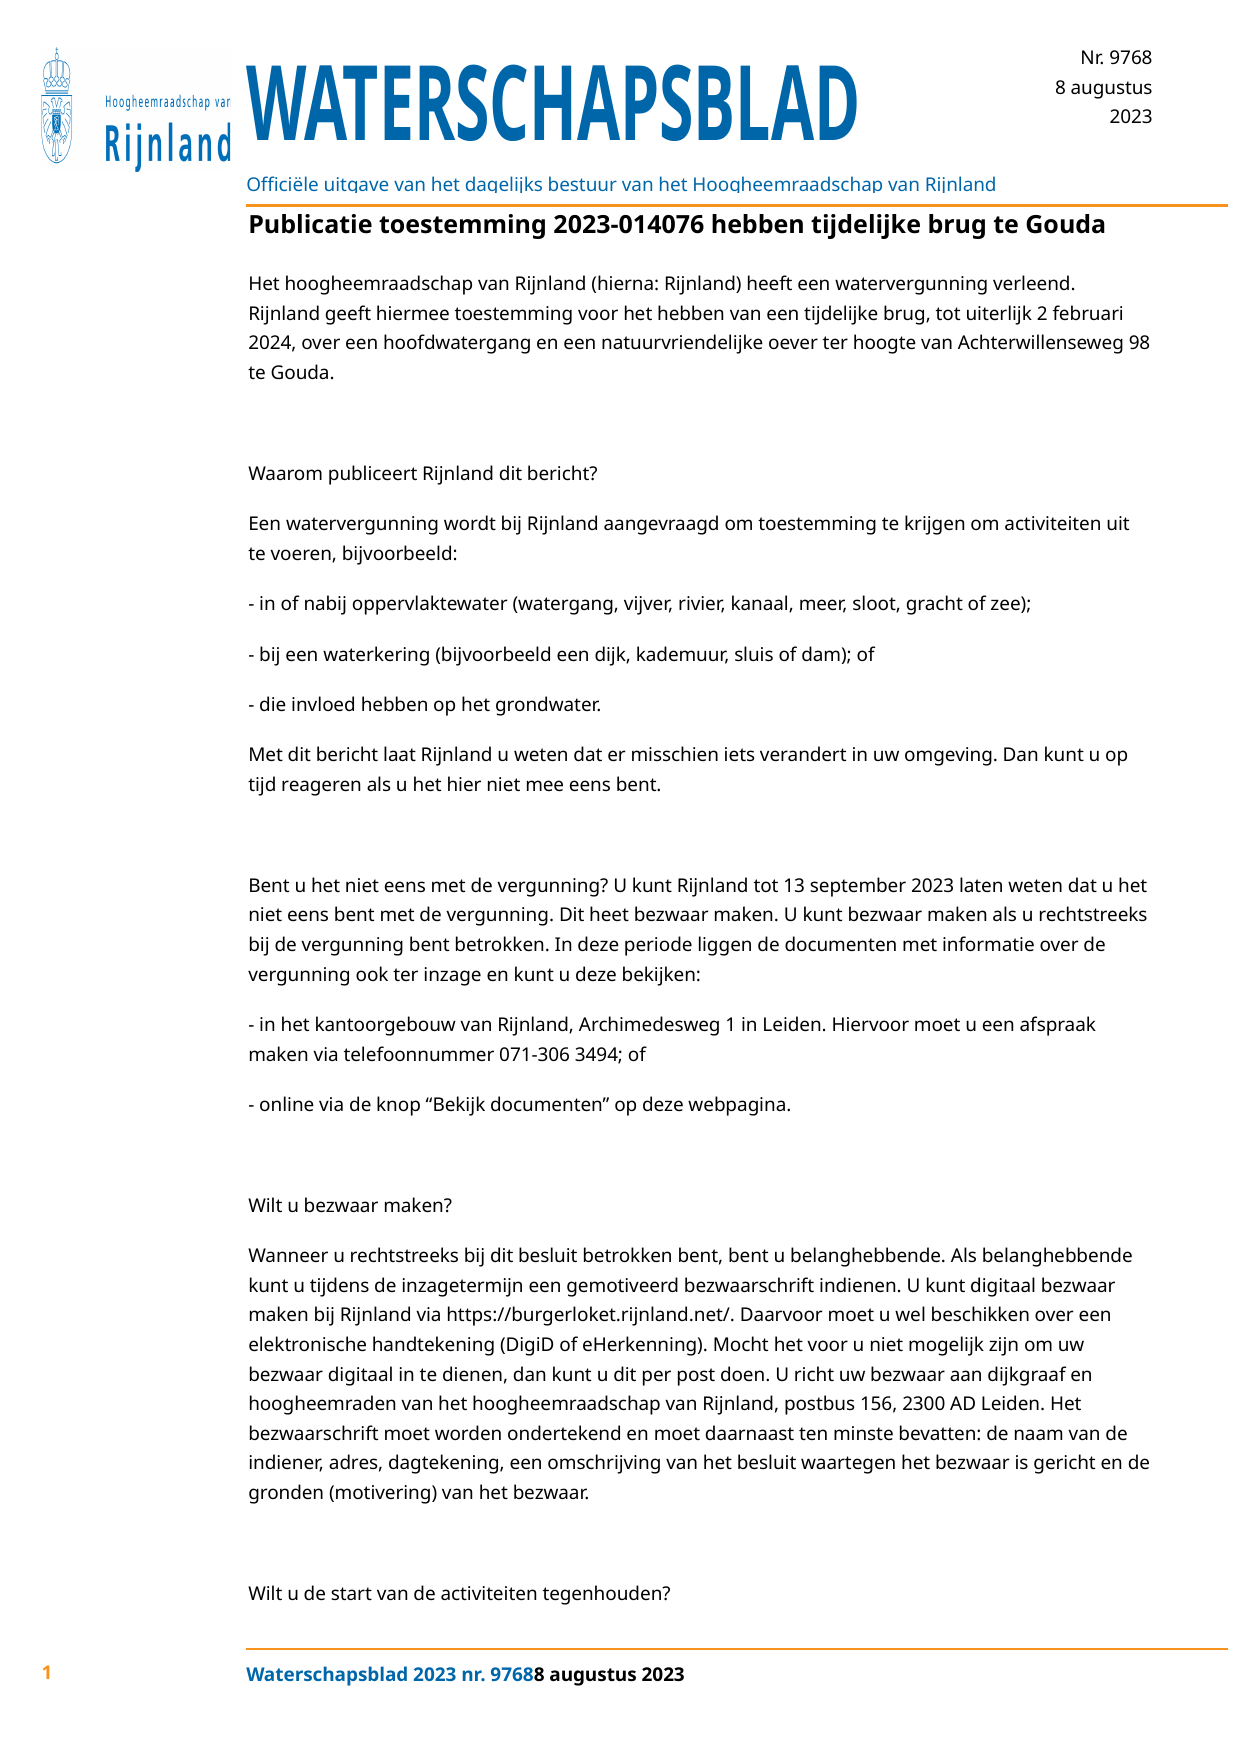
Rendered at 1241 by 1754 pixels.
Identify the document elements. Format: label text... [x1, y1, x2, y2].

text - in het kantoorgebouw van Rijnland, Archimedesweg 1 in Leiden. Hiervoor moet u een afspraak maken via telefoonnummer 071-306 3494; of [248, 1011, 1152, 1066]
text Wilt u de start van de activiteiten tegenhouden? [248, 1580, 1152, 1606]
text - die invloed hebben op het grondwater. [248, 691, 1152, 717]
text Waarom publiceert Rijnland dit bericht? [248, 460, 1152, 486]
text Met dit bericht laat Rijnland u weten dat er misschien iets verandert in uw omgeving. Dan kunt u op tijd reageren als u het hier niet mee eens bent. [248, 742, 1152, 797]
text - bij een waterkering (bijvoorbeeld een dijk, kademuur, sluis of dam); of [248, 641, 1152, 666]
text Het hoogheemraadschap van Rijnland (hierna: Rijnland) heeft een watervergunning verleend. Rijnland geeft hiermee toestemming voor het hebben van een tijdelijke brug, tot uiterlijk 2 februari 2024, over een hoofdwatergang en een natuurvriendelijke oever ter hoogte van Achterwillenseweg 98 te Gouda. [248, 270, 1152, 385]
text - online via de knop “Bekijk documenten” op deze webpagina. [248, 1091, 1152, 1117]
text Publicatie toestemming 2023-014076 hebben tijdelijke brug te Gouda [248, 207, 1152, 241]
picture [41, 47, 231, 172]
text - in of nabij oppervlaktewater (watergang, vijver, rivier, kanaal, meer, sloot, gracht of zee); [248, 590, 1152, 616]
text Een watervergunning wordt bij Rijnland aangevraagd om toestemming te krijgen om activiteiten uit te voeren, bijvoorbeeld: [248, 510, 1152, 566]
text Bent u het niet eens met de vergunning? U kunt Rijnland tot 13 september 2023 laten weten dat u het niet eens bent met de vergunning. Dit heet bezwaar maken. U kunt bezwaar maken als u rechtstreeks bij de vergunning bent betrokken. In deze periode liggen de documenten met informatie over de vergunning ook ter inzage en kunt u deze bekijken: [248, 872, 1152, 986]
text Wilt u bezwaar maken? [248, 1192, 1152, 1218]
text Wanneer u rechtstreeks bij dit besluit betrokken bent, bent u belanghebbende. Als belanghebbende kunt u tijdens de inzagetermijn een gemotiveerd bezwaarschrift indienen. U kunt digitaal bezwaar maken bij Rijnland via https://burgerloket.rijnland.net/. Daarvoor moet u wel beschikken over een elektronische handtekening (DigiD of eHerkenning). Mocht het voor u niet mogelijk zijn om uw bezwaar digitaal in te dienen, dan kunt u dit per post doen. U richt uw bezwaar aan dijkgraaf en hoogheemraden van het hoogheemraadschap van Rijnland, postbus 156, 2300 AD Leiden. Het bezwaarschrift moet worden ondertekend en moet daarnaast ten minste bevatten: de naam van de indiener, adres, dagtekening, een omschrijving van het besluit waartegen het bezwaar is gericht en de gronden (motivering) van het bezwaar. [248, 1242, 1152, 1505]
